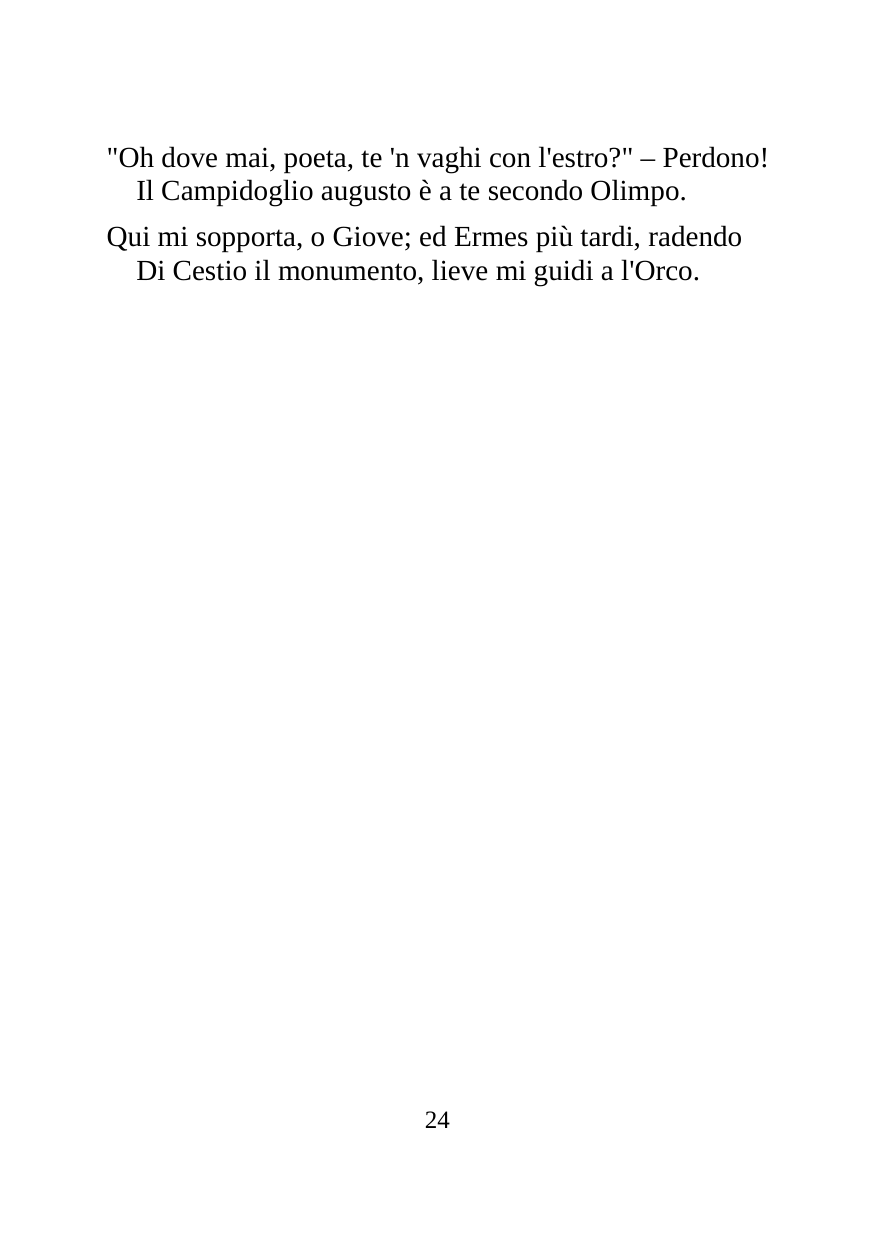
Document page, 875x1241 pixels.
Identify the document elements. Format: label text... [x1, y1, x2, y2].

text Qui mi sopporta, o Giove; ed Ermes più tardi, radendo Di Cestio il monumento, lieve mi guidi a l'Orco. [106, 219, 768, 286]
text "Oh dove mai, poeta, te 'n vaghi con l'estro?" – Perdono! Il Campidoglio augusto è a te secondo Olimpo. [106, 140, 781, 207]
